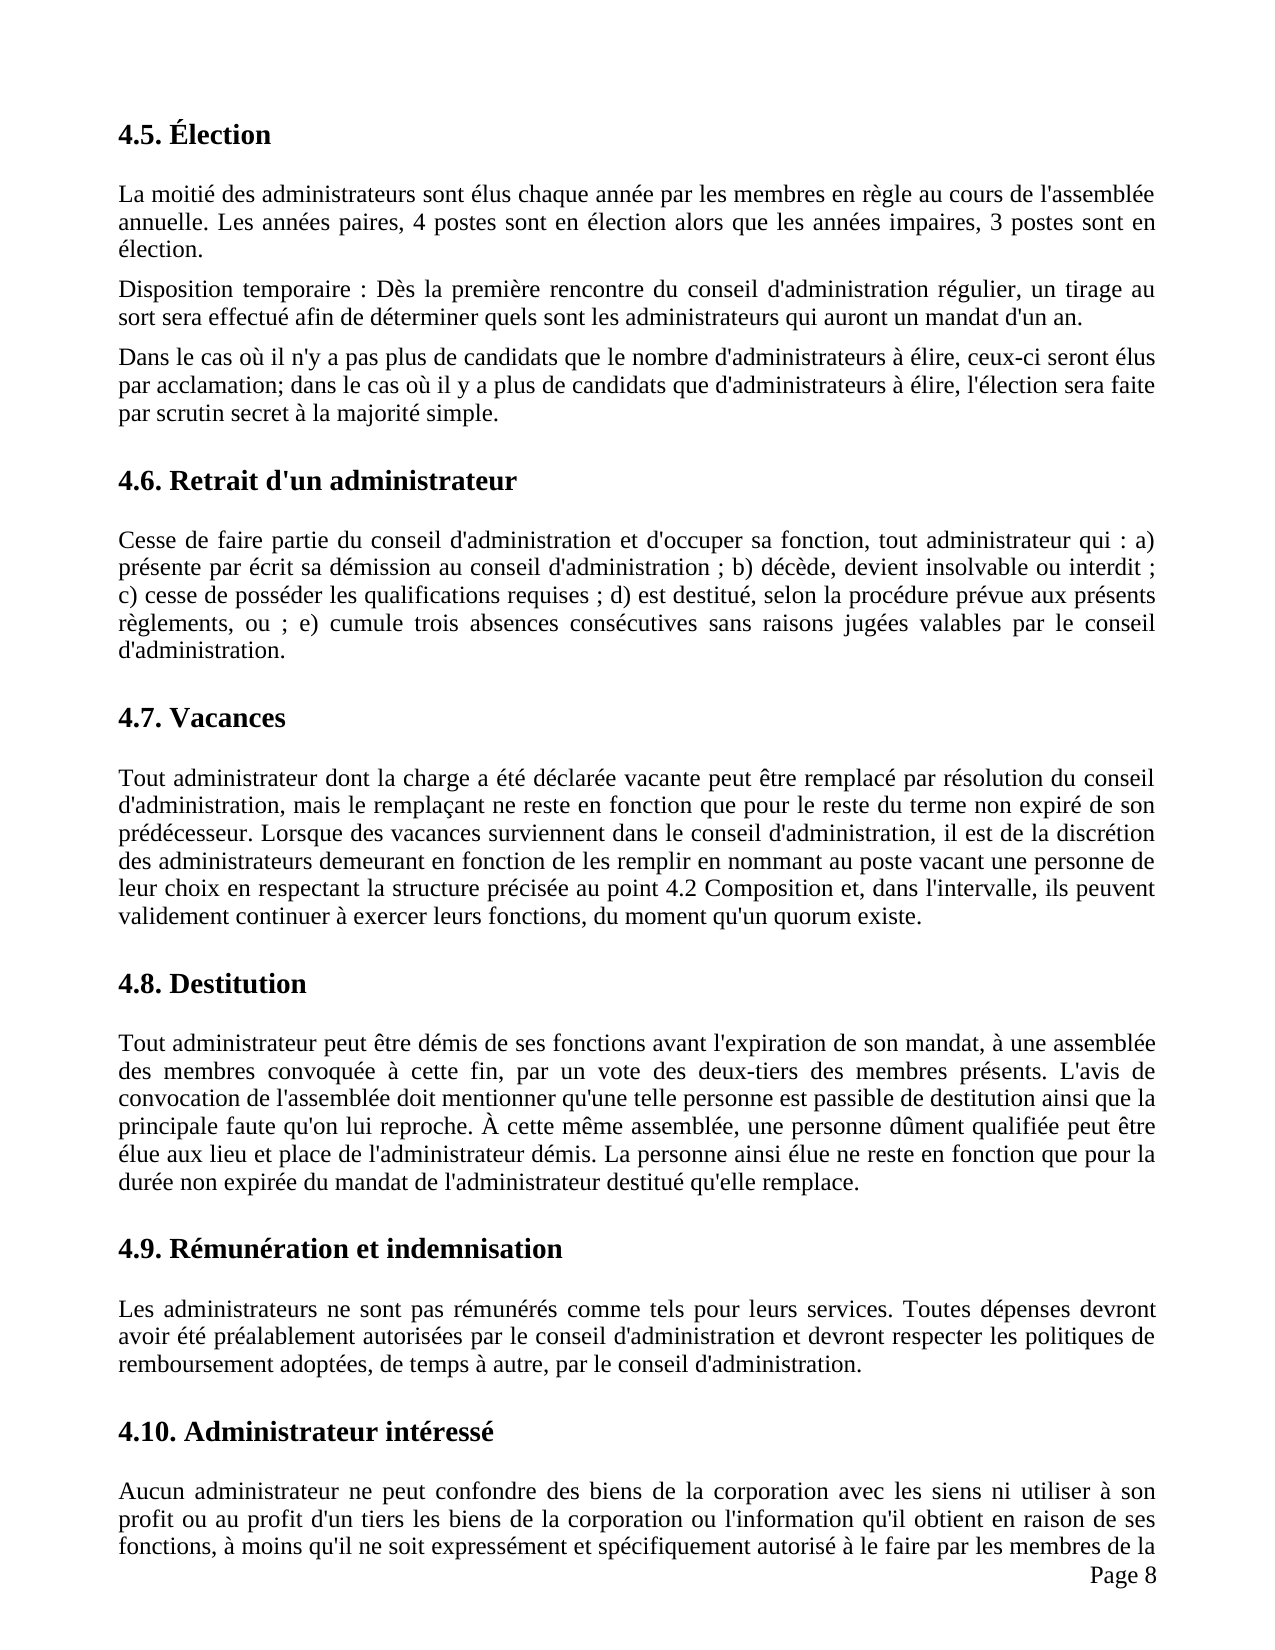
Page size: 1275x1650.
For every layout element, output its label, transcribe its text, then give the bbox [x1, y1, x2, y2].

text Les administrateurs ne sont pas rémunérés comme tels pour leurs services. Toutes dépenses devront avoir été préalablement autorisées par le conseil d'administration et devront respecter les politiques de remboursement adoptées, de temps à autre, par le conseil d'administration. [118, 1295, 1157, 1378]
text La moitié des administrateurs sont élus chaque année par les membres en règle au cours de l'assemblée annuelle. Les années paires, 4 postes sont en élection alors que les années impaires, 3 postes sont en élection. [118, 180, 1157, 263]
text Aucun administrateur ne peut confondre des biens de la corporation avec les siens ni utiliser à son profit ou au profit d'un tiers les biens de la corporation ou l'information qu'il obtient en raison de ses fonctions, à moins qu'il ne soit expressément et spécifiquement autorisé à le faire par les membres de la [118, 1477, 1157, 1560]
text Cesse de faire partie du conseil d'administration et d'occuper sa fonction, tout administrateur qui : a) présente par écrit sa démission au conseil d'administration ; b) décède, devient insolvable ou interdit ; c) cesse de posséder les qualifications requises ; d) est destitué, selon la procédure prévue aux présents règlements, ou ; e) cumule trois absences consécutives sans raisons jugées valables par le conseil d'administration. [118, 526, 1157, 664]
subtitle 4.5. Élection [118, 118, 1157, 150]
text Tout administrateur dont la charge a été déclarée vacante peut être remplacé par résolution du conseil d'administration, mais le remplaçant ne reste en fonction que pour le reste du terme non expiré de son prédécesseur. Lorsque des vacances surviennent dans le conseil d'administration, il est de la discrétion des administrateurs demeurant en fonction de les remplir en nommant au poste vacant une personne de leur choix en respectant la structure précisée au point 4.2 Composition et, dans l'intervalle, ils peuvent validement continuer à exercer leurs fonctions, du moment qu'un quorum existe. [118, 764, 1157, 930]
subtitle 4.7. Vacances [118, 702, 1157, 734]
subtitle 4.6. Retrait d'un administrateur [118, 464, 1157, 496]
subtitle 4.9. Rémunération et indemnisation [118, 1233, 1157, 1265]
text Disposition temporaire : Dès la première rencontre du conseil d'administration régulier, un tirage au sort sera effectué afin de déterminer quels sont les administrateurs qui auront un mandat d'un an. [118, 276, 1157, 331]
text Tout administrateur peut être démis de ses fonctions avant l'expiration de son mandat, à une assemblée des membres convoquée à cette fin, par un vote des deux-tiers des membres présents. L'avis de convocation de l'assemblée doit mentionner qu'une telle personne est passible de destitution ainsi que la principale faute qu'on lui reproche. À cette même assemblée, une personne dûment qualifiée peut être élue aux lieu et place de l'administrateur démis. La personne ainsi élue ne reste en fonction que pour la durée non expirée du mandat de l'administrateur destitué qu'elle remplace. [118, 1029, 1157, 1195]
subtitle 4.8. Destitution [118, 967, 1157, 1000]
text Dans le cas où il n'y a pas plus de candidats que le nombre d'administrateurs à élire, ceux-ci seront élus par acclamation; dans le cas où il y a plus de candidats que d'administrateurs à élire, l'élection sera faite par scrutin secret à la majorité simple. [118, 343, 1157, 427]
subtitle 4.10. Administrateur intéressé [118, 1415, 1157, 1448]
